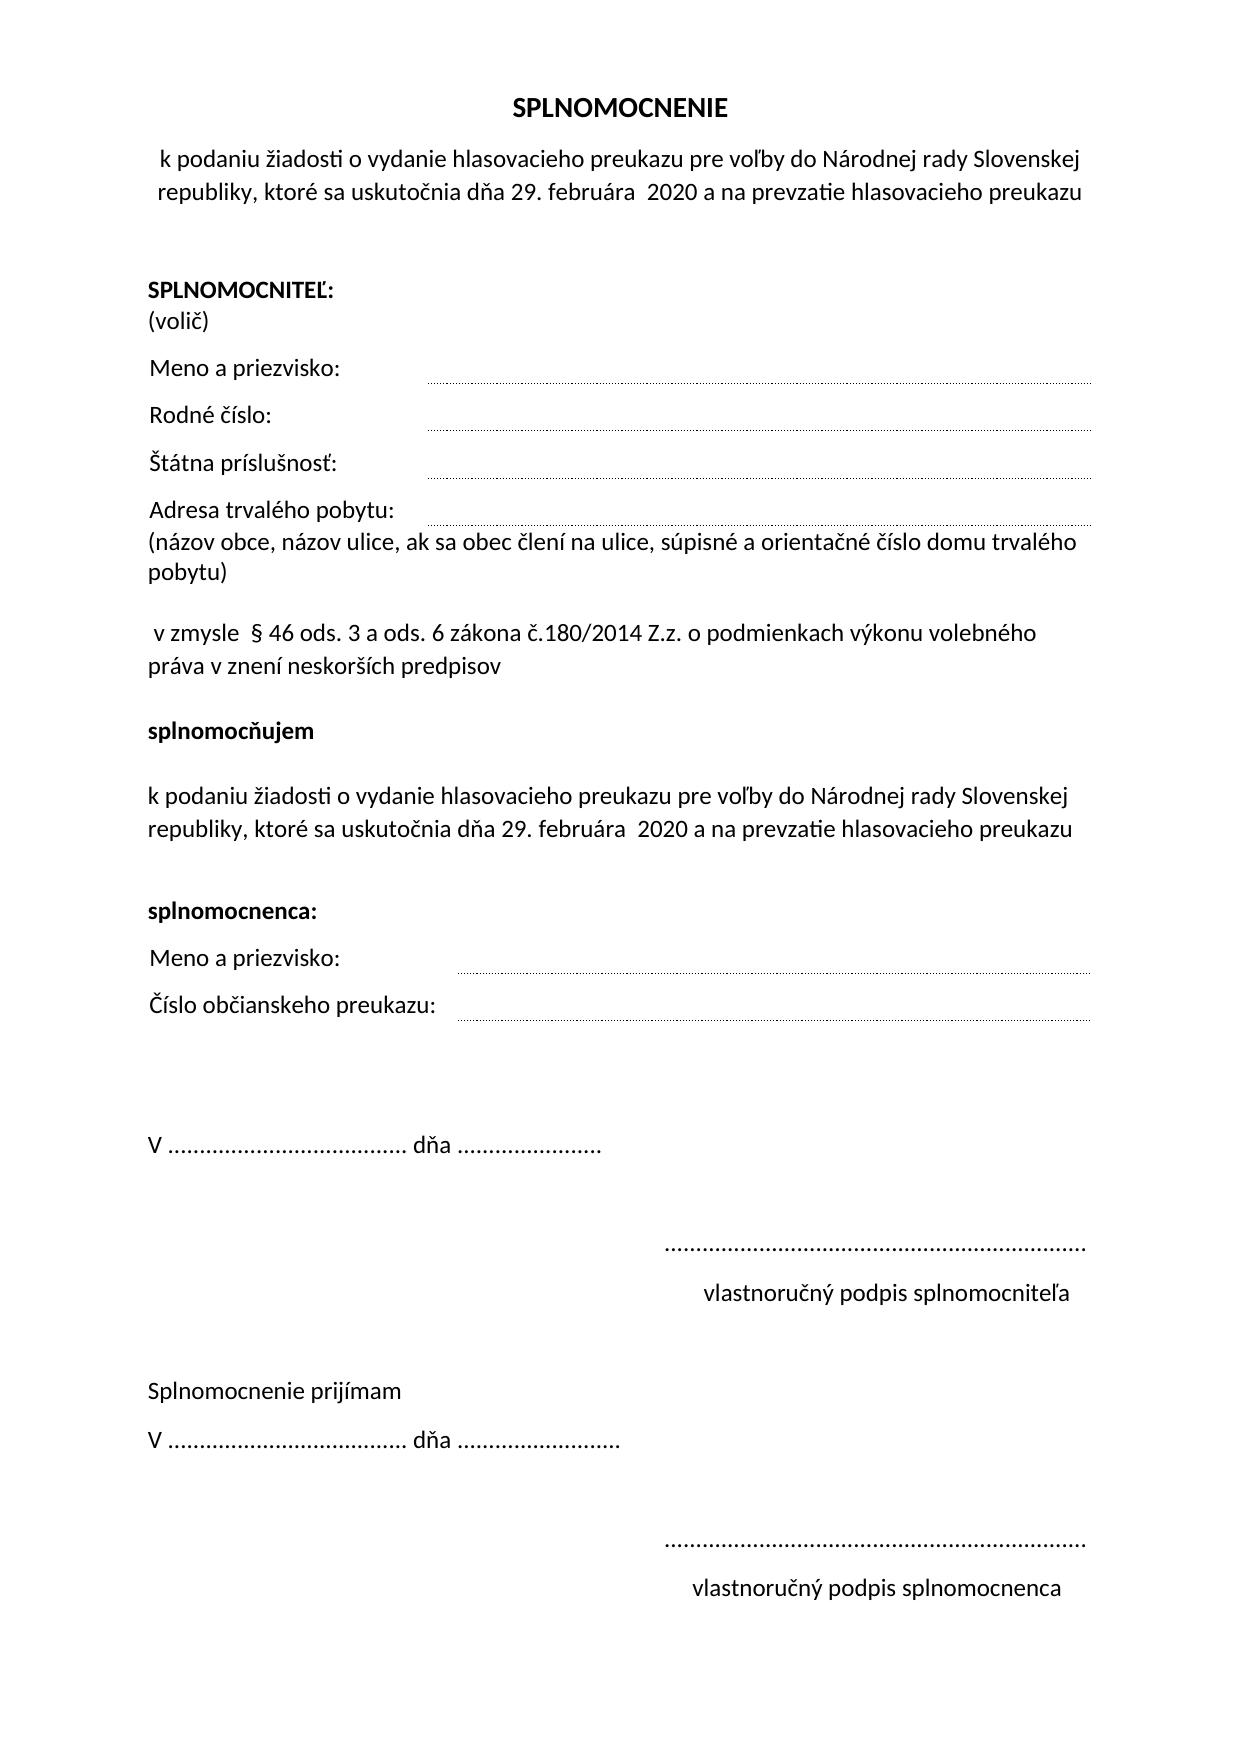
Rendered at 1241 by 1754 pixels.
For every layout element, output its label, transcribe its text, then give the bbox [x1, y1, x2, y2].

table_header [428, 336, 1092, 383]
table_cell Rodné číslo: [132, 383, 428, 430]
text Splnomocnenie prijímam [148, 1375, 1093, 1406]
text k podaniu žiadosti o vydanie hlasovacieho preukazu pre voľby do Národnej rady Slovenskej republiky, ktoré sa uskutočnia dňa 29. februára 2020 a na prevzatie hlasovacieho preukazu [148, 143, 1093, 206]
text SPLNOMOCNENIE [148, 89, 1093, 124]
table_header Meno a priezvisko: [132, 925, 458, 973]
text SPLNOMOCNITEĽ: (volič) [148, 274, 1093, 336]
text V ...................................... dňa ....................... [148, 1129, 1093, 1159]
text vlastnoručný podpis splnomocnenca [590, 1572, 1093, 1603]
table_cell [428, 383, 1092, 430]
text splnomocnenca: [148, 895, 1093, 925]
table_cell Číslo občianskeho preukazu: [132, 973, 458, 1020]
table_cell [428, 478, 1092, 525]
text V ...................................... dňa .......................... [148, 1425, 1093, 1455]
table_header [458, 925, 1092, 973]
text (názov obce, názov ulice, ak sa obec člení na ulice, súpisné a orientačné číslo domu trvalého pobytu) [148, 526, 1093, 617]
text ................................................................... [148, 1228, 1093, 1258]
text v zmysle § 46 ods. 3 a ods. 6 zákona č.180/2014 Z.z. o podmienkach výkonu volebného práva v znení neskorších predpisov splnomocňujem [148, 617, 1093, 778]
table_cell Adresa trvalého pobytu: [132, 478, 428, 525]
table_cell [428, 430, 1092, 477]
table_cell Štátna príslušnosť: [132, 430, 428, 477]
text k podaniu žiadosti o vydanie hlasovacieho preukazu pre voľby do Národnej rady Slovenskej republiky, ktoré sa uskutočnia dňa 29. februára 2020 a na prevzatie hlasovacieho preukazu [148, 780, 1093, 843]
text ................................................................... [148, 1523, 1093, 1554]
table_cell [458, 973, 1092, 1020]
table_header Meno a priezvisko: [132, 336, 428, 383]
text vlastnoručný podpis splnomocniteľa [590, 1277, 1093, 1307]
